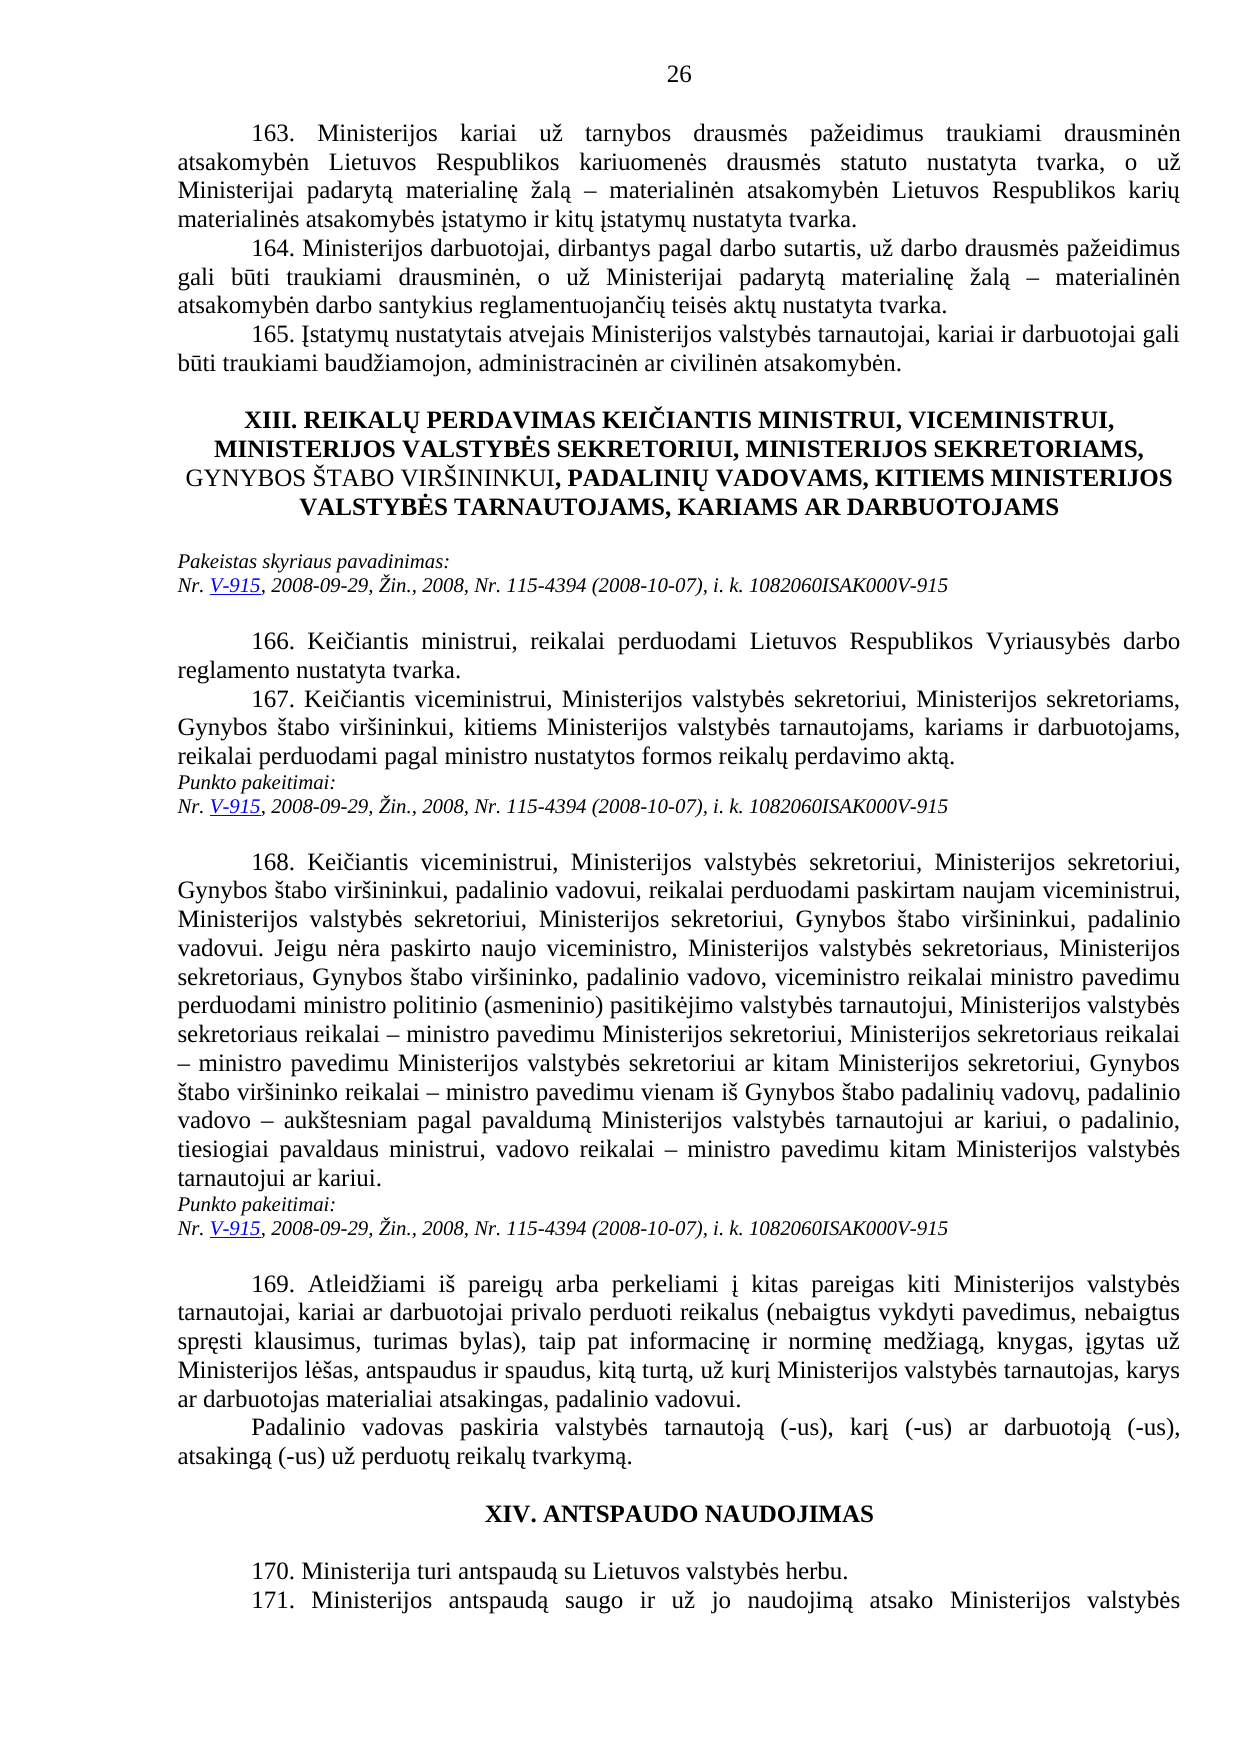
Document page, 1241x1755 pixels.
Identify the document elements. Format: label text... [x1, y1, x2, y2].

text 166. Keičiantis ministrui, reikalai perduodami Lietuvos Respublikos Vyriausybės darbo reglamento nustatyta tvarka. [177, 626, 1181, 684]
text 169. Atleidžiami iš pareigų arba perkeliami į kitas pareigas kiti Ministerijos valstybės tarnautojai, kariai ar darbuotojai privalo perduoti reikalus (nebaigtus vykdyti pavedimus, nebaigtus spręsti klausimus, turimas bylas), taip pat informacinę ir norminę medžiagą, knygas, įgytas už Ministerijos lėšas, antspaudus ir spaudus, kitą turtą, už kurį Ministerijos valstybės tarnautojas, karys ar darbuotojas materialiai atsakingas, padalinio vadovui. [177, 1269, 1181, 1412]
text Nr. V-915, 2008-09-29, Žin., 2008, Nr. 115-4394 (2008-10-07), i. k. 1082060ISAK000V-915 [177, 794, 1181, 818]
text Padalinio vadovas paskiria valstybės tarnautoją (-us), karį (-us) ar darbuotoją (-us), atsakingą (-us) už perduotų reikalų tvarkymą. [177, 1412, 1181, 1470]
text 168. Keičiantis viceministrui, Ministerijos valstybės sekretoriui, Ministerijos sekretoriui, Gynybos štabo viršininkui, padalinio vadovui, reikalai perduodami paskirtam naujam viceministrui, Ministerijos valstybės sekretoriui, Ministerijos sekretoriui, Gynybos štabo viršininkui, padalinio vadovui. Jeigu nėra paskirto naujo viceministro, Ministerijos valstybės sekretoriaus, Ministerijos sekretoriaus, Gynybos štabo viršininko, padalinio vadovo, viceministro reikalai ministro pavedimu perduodami ministro politinio (asmeninio) pasitikėjimo valstybės tarnautojui, Ministerijos valstybės sekretoriaus reikalai – ministro pavedimu Ministerijos sekretoriui, Ministerijos sekretoriaus reikalai – ministro pavedimu Ministerijos valstybės sekretoriui ar kitam Ministerijos sekretoriui, Gynybos štabo viršininko reikalai – ministro pavedimu vienam iš Gynybos štabo padalinių vadovų, padalinio vadovo – aukštesniam pagal pavaldumą Ministerijos valstybės tarnautojui ar kariui, o padalinio, tiesiogiai pavaldaus ministrui, vadovo reikalai – ministro pavedimu kitam Ministerijos valstybės tarnautojui ar kariui. [177, 847, 1181, 1192]
text 167. Keičiantis viceministrui, Ministerijos valstybės sekretoriui, Ministerijos sekretoriams, Gynybos štabo viršininkui, kitiems Ministerijos valstybės tarnautojams, kariams ir darbuotojams, reikalai perduodami pagal ministro nustatytos formos reikalų perdavimo aktą. [177, 684, 1181, 770]
text Punkto pakeitimai: [177, 770, 1181, 794]
text 164. Ministerijos darbuotojai, dirbantys pagal darbo sutartis, už darbo drausmės pažeidimus gali būti traukiami drausminėn, o už Ministerijai padarytą materialinę žalą – materialinėn atsakomybėn darbo santykius reglamentuojančių teisės aktų nustatyta tvarka. [177, 233, 1181, 319]
text Punkto pakeitimai: [177, 1192, 1181, 1216]
text Nr. V-915, 2008-09-29, Žin., 2008, Nr. 115-4394 (2008-10-07), i. k. 1082060ISAK000V-915 [177, 573, 1181, 597]
text 165. Įstatymų nustatytais atvejais Ministerijos valstybės tarnautojai, kariai ir darbuotojai gali būti traukiami baudžiamojon, administracinėn ar civilinėn atsakomybėn. [177, 319, 1181, 377]
text XIII. REIKALŲ PERDAVIMAS KEIČIANTIS MINISTRUI, VICEMINISTRUI, MINISTERIJOS VALSTYBĖS SEKRETORIUI, MINISTERIJOS SEKRETORIAMS, GYNYBOS ŠTABO VIRŠININKUI, PADALINIŲ VADOVAMS, KITIEMS MINISTERIJOS VALSTYBĖS TARNAUTOJAMS, KARIAMS AR DARBUOTOJAMS [177, 406, 1181, 521]
text XIV. ANTSPAUDO NAUDOJIMAS [177, 1499, 1181, 1527]
text 171. Ministerijos antspaudą saugo ir už jo naudojimą atsako Ministerijos valstybės [177, 1585, 1181, 1614]
text Nr. V-915, 2008-09-29, Žin., 2008, Nr. 115-4394 (2008-10-07), i. k. 1082060ISAK000V-915 [177, 1216, 1181, 1240]
text 163. Ministerijos kariai už tarnybos drausmės pažeidimus traukiami drausminėn atsakomybėn Lietuvos Respublikos kariuomenės drausmės statuto nustatyta tvarka, o už Ministerijai padarytą materialinę žalą – materialinėn atsakomybėn Lietuvos Respublikos karių materialinės atsakomybės įstatymo ir kitų įstatymų nustatyta tvarka. [177, 118, 1181, 233]
text 170. Ministerija turi antspaudą su Lietuvos valstybės herbu. [177, 1556, 1181, 1585]
text Pakeistas skyriaus pavadinimas: [177, 549, 1181, 573]
